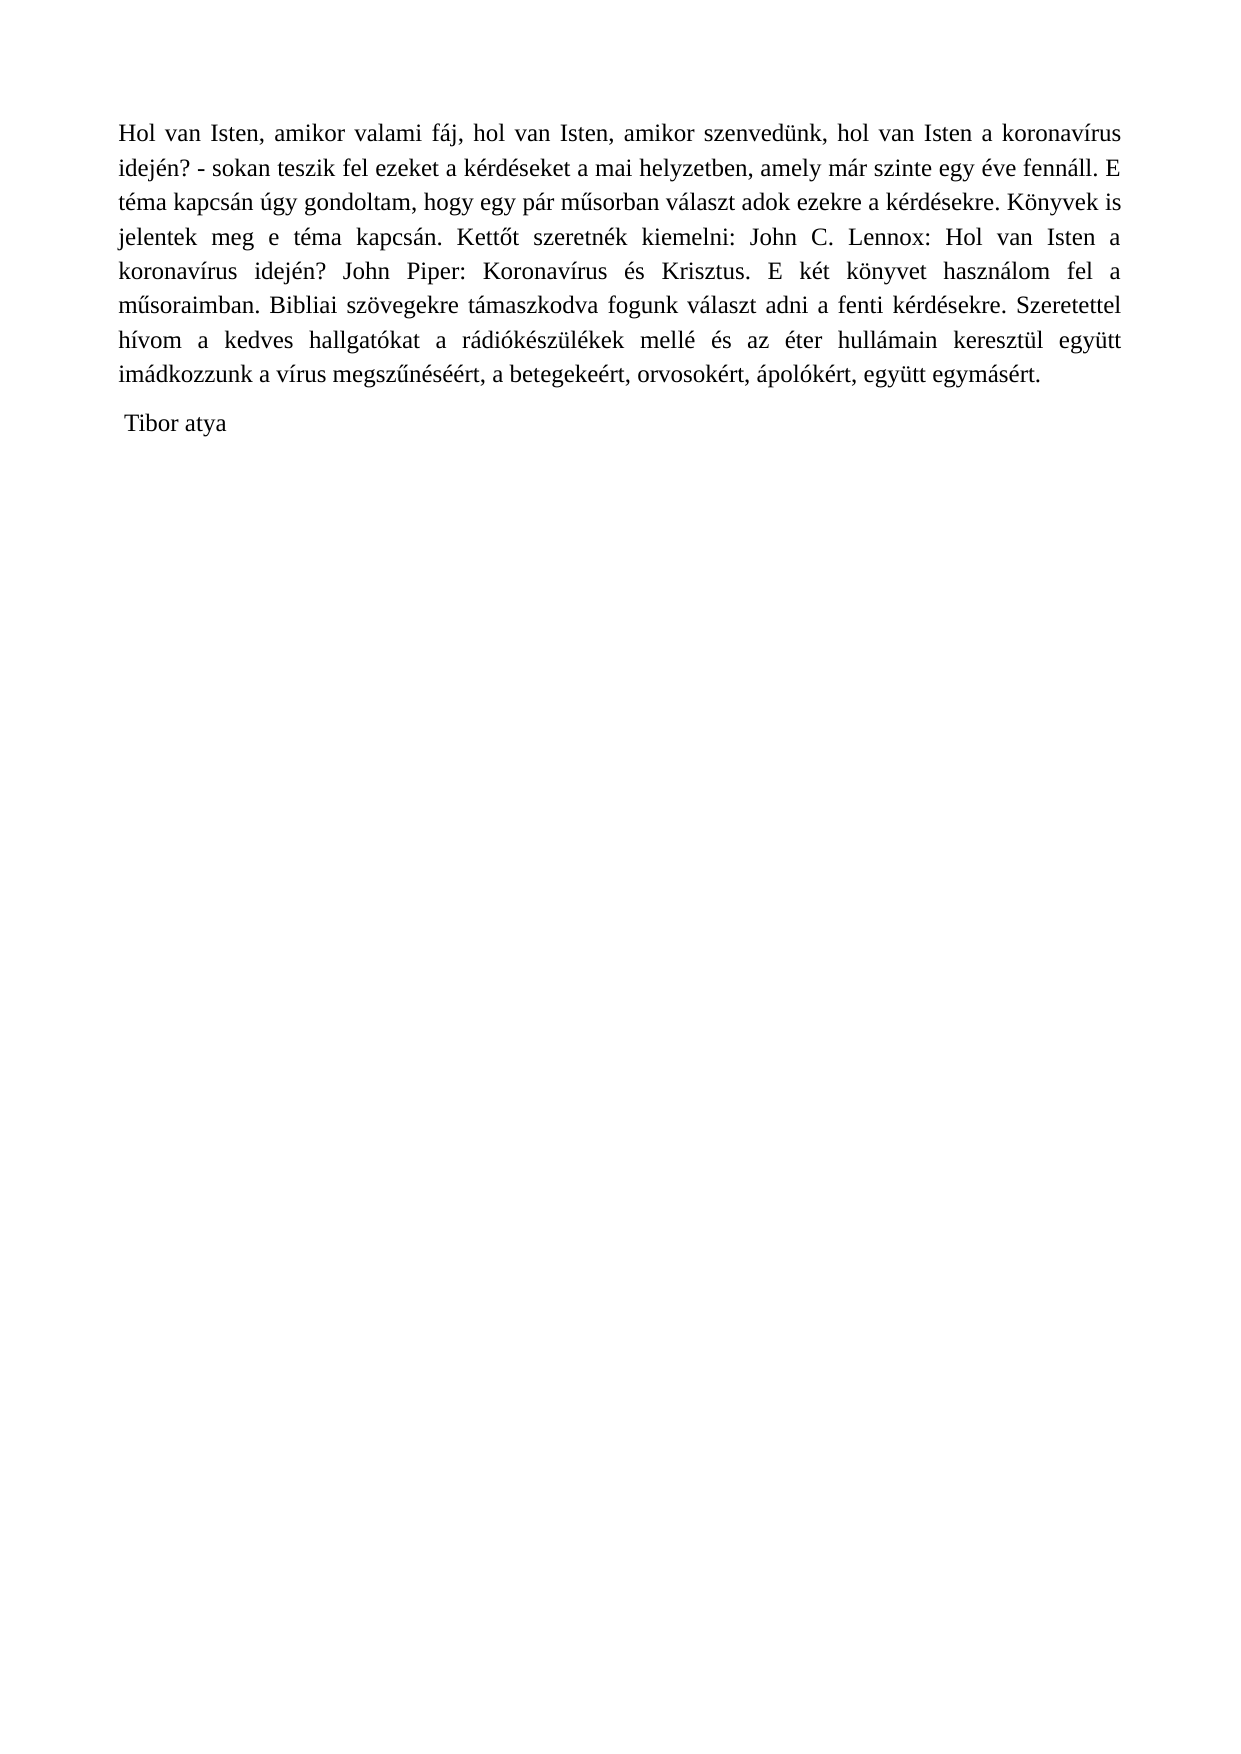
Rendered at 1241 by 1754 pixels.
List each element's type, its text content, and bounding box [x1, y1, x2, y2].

text Tibor atya [118, 408, 1122, 437]
text Hol van Isten, amikor valami fáj, hol van Isten, amikor szenvedünk, hol van Isten a koronavírus idején? - sokan teszik fel ezeket a kérdéseket a mai helyzetben, amely már szinte egy éve fennáll. E téma kapcsán úgy gondoltam, hogy egy pár műsorban választ adok ezekre a kérdésekre. Könyvek is jelentek meg e téma kapcsán. Kettőt szeretnék kiemelni: John C. Lennox: Hol van Isten a koronavírus idején? John Piper: Koronavírus és Krisztus. E két könyvet használom fel a műsoraimban. Bibliai szövegekre támaszkodva fogunk választ adni a fenti kérdésekre. Szeretettel hívom a kedves hallgatókat a rádiókészülékek mellé és az éter hullámain keresztül együtt imádkozzunk a vírus megszűnéséért, a betegekeért, orvosokért, ápolókért, együtt egymásért. [118, 118, 1122, 388]
